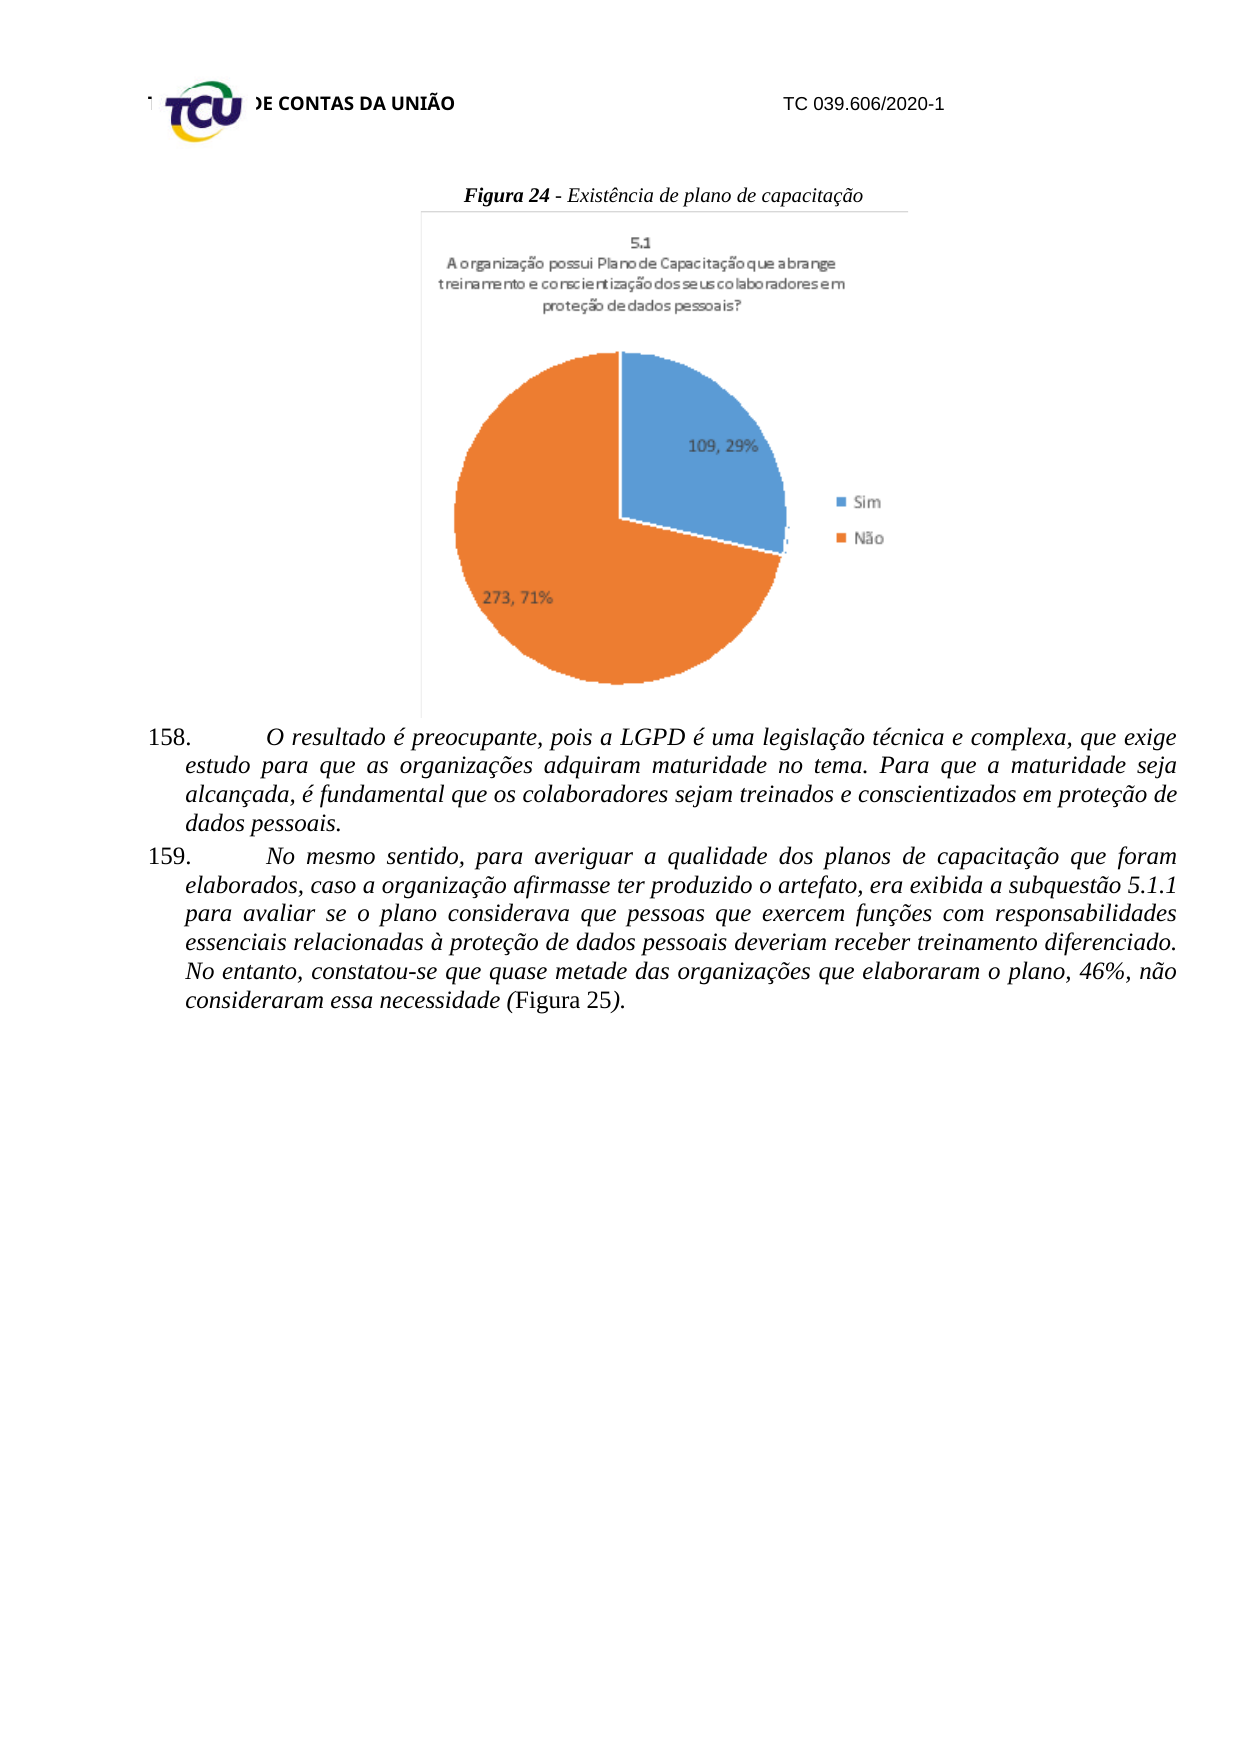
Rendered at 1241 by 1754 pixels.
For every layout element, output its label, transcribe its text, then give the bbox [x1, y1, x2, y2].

text Figura 24 - Existência de plano de capacitação [148, 183, 1181, 207]
list No mesmo sentido, para averiguar a qualidade dos planos de capacitação que foram elaborados, caso a organização afirmasse ter produzido o artefato, era exibida a subquestão 5.1.1 para avaliar se o plano considerava que pessoas que exercem funções com responsabilidades essenciais relacionadas à proteção de dados pessoais deveriam receber treinamento diferenciado. No entanto, constatou-se que quase metade das organizações que elaboraram o plano, 46%, não consideraram essa necessidade (Figura 25). [148, 841, 1181, 1013]
list O resultado é preocupante, pois a LGPD é uma legislação técnica e complexa, que exige estudo para que as organizações adquiram maturidade no tema. Para que a maturidade seja alcançada, é fundamental que os colaboradores sejam treinados e conscientizados em proteção de dados pessoais. [148, 722, 1181, 837]
